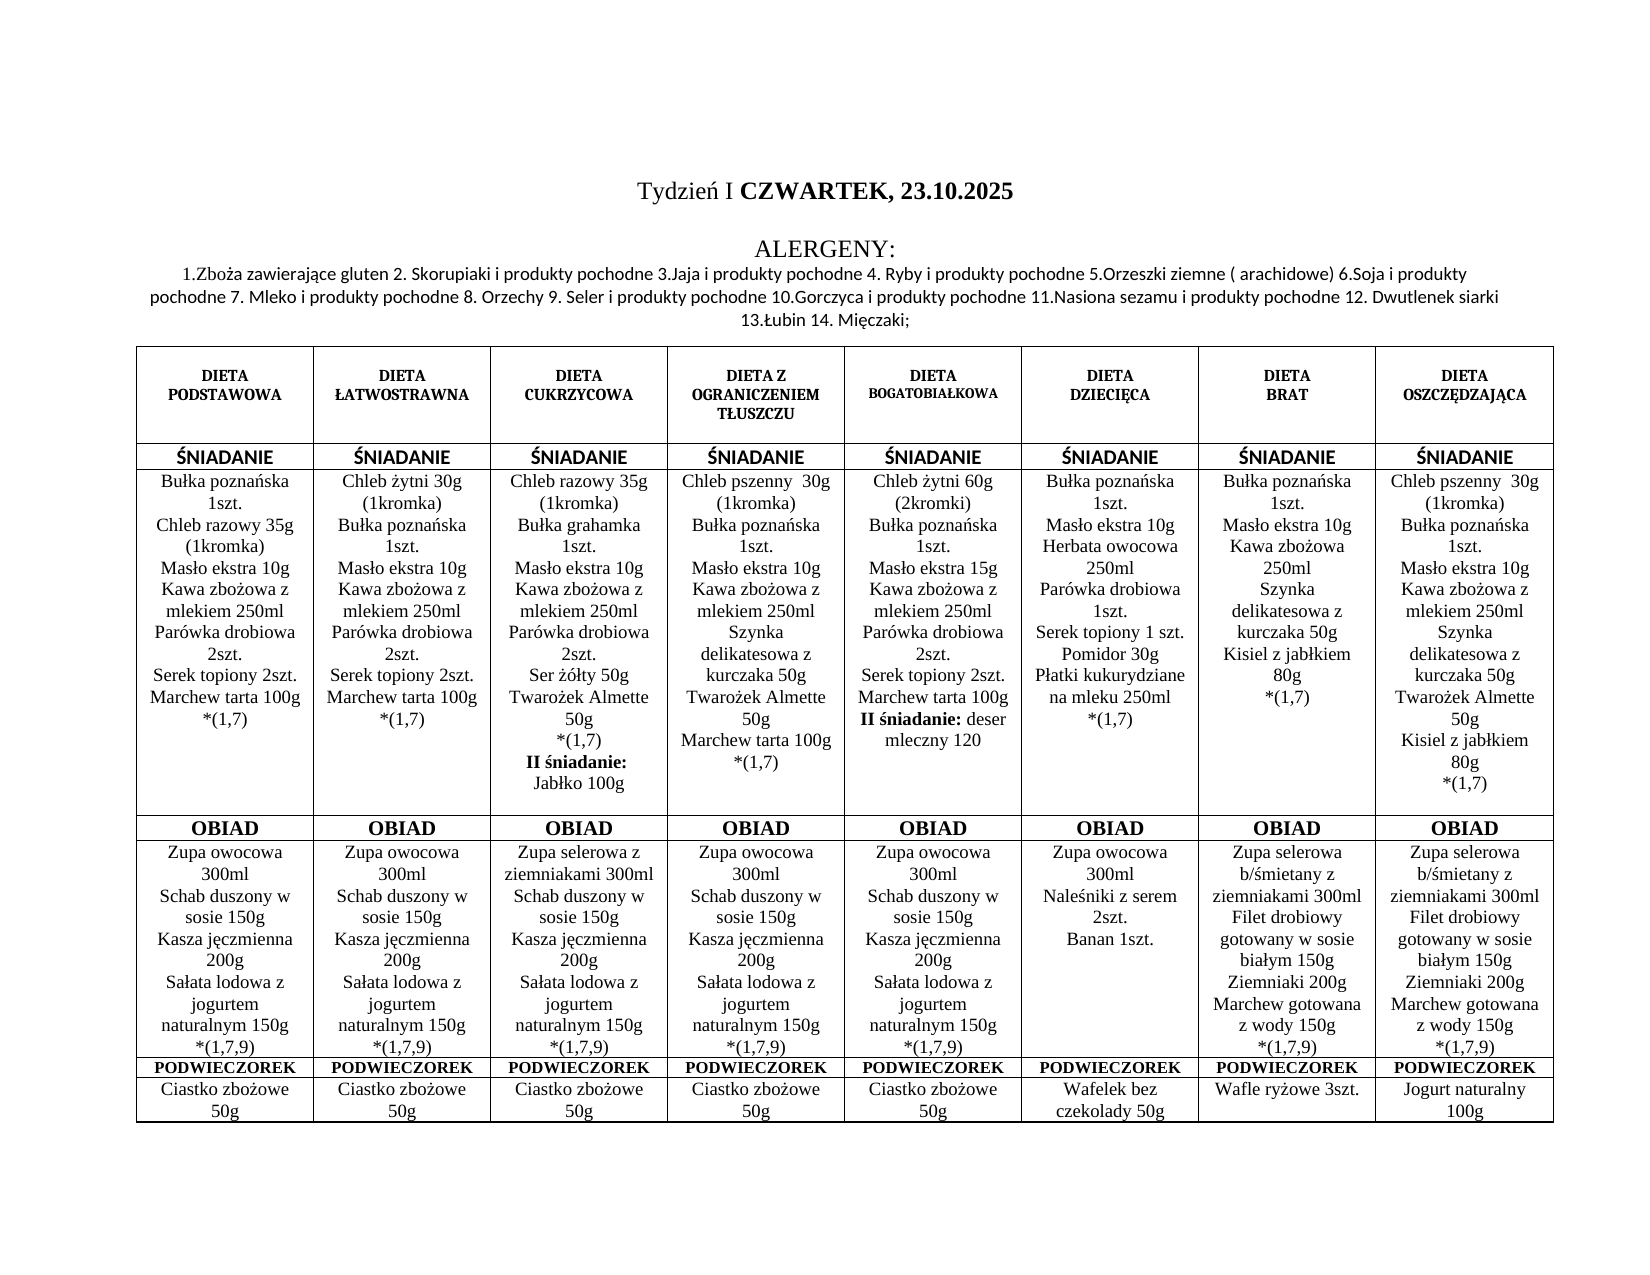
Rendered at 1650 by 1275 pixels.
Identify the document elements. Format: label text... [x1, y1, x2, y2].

table_cell Ciastko zbożowe 50g [479, 1078, 490, 1121]
table_cell OBIAD [845, 816, 856, 840]
table_cell ŚNIADANIE [137, 444, 148, 469]
table_cell ŚNIADANIE [1022, 444, 1033, 469]
table_cell ŚNIADANIE [1364, 444, 1375, 469]
table_cell ŚNIADANIE [1376, 444, 1387, 469]
table_header DIETA PODSTAWOWA [137, 347, 313, 443]
table_header DIETA DZIECIĘCA [1022, 347, 1198, 443]
table_cell ŚNIADANIE [1187, 444, 1198, 469]
text ALERGENY: [148, 234, 1502, 263]
table_cell Ciastko zbożowe 50g [302, 1078, 313, 1121]
table_cell OBIAD [1199, 816, 1210, 840]
table_cell Zupa owocowa 300ml Schab duszony w sosie 150g Kasza jęczmienna 200g Sałata lodowa z jogurtem naturalnym 150g *(1,7,9) [833, 841, 844, 1057]
table_cell ŚNIADANIE [656, 444, 667, 469]
text Tydzień I CZWARTEK, 23.10.2025 [148, 176, 1502, 205]
table_header DIETA BOGATOBIAŁKOWA [845, 347, 1021, 443]
table_cell OBIAD [1376, 816, 1387, 840]
table_cell Ciastko zbożowe 50g [137, 1078, 148, 1121]
table_cell Jogurt naturalny 100g [1376, 1078, 1387, 1121]
table_cell Ciastko zbożowe 50g [668, 1078, 679, 1121]
table_cell Ciastko zbożowe 50g [833, 1078, 844, 1121]
table_cell OBIAD [668, 816, 679, 840]
table_cell Zupa owocowa 300ml Schab duszony w sosie 150g Kasza jęczmienna 200g Sałata lodowa z jogurtem naturalnym 150g *(1,7,9) [1010, 841, 1021, 1057]
table_cell OBIAD [137, 816, 148, 840]
table_cell ŚNIADANIE [668, 444, 679, 469]
table_cell OBIAD [833, 816, 844, 840]
table_cell Bułka poznańska 1szt. Masło ekstra 10g Herbata owocowa 250ml Parówka drobiowa 1szt. Serek topiony 1 szt. Pomidor 30g Płatki kukurydziane na mleku 250ml *(1,7) [1022, 470, 1198, 815]
table_cell Zupa owocowa 300ml Schab duszony w sosie 150g Kasza jęczmienna 200g Sałata lodowa z jogurtem naturalnym 150g *(1,7,9) [479, 841, 490, 1057]
table_cell Wafle ryżowe 3szt. [1199, 1078, 1375, 1121]
table_cell Bułka poznańska 1szt. Chleb razowy 35g (1kromka) Masło ekstra 10g Kawa zbożowa z mlekiem 250ml Parówka drobiowa 2szt. Serek topiony 2szt. Marchew tarta 100g *(1,7) [137, 470, 313, 815]
table_cell ŚNIADANIE [1199, 444, 1210, 469]
table_cell OBIAD [1010, 816, 1021, 840]
table_cell OBIAD [491, 816, 502, 840]
table_cell Zupa owocowa 300ml Schab duszony w sosie 150g Kasza jęczmienna 200g Sałata lodowa z jogurtem naturalnym 150g *(1,7,9) [668, 841, 679, 1057]
table_cell Zupa owocowa 300ml Naleśniki z serem 2szt. Banan 1szt. [1022, 841, 1198, 1057]
table_cell Zupa owocowa 300ml Schab duszony w sosie 150g Kasza jęczmienna 200g Sałata lodowa z jogurtem naturalnym 150g *(1,7,9) [314, 841, 325, 1057]
table_cell ŚNIADANIE [1543, 444, 1553, 469]
table_cell ŚNIADANIE [302, 444, 313, 469]
table_cell ŚNIADANIE [479, 444, 490, 469]
table_cell ŚNIADANIE [833, 444, 844, 469]
table_cell Ciastko zbożowe 50g [1010, 1078, 1021, 1121]
table_cell ŚNIADANIE [1010, 444, 1021, 469]
table_cell OBIAD [479, 816, 490, 840]
table_header DIETA CUKRZYCOWA [491, 347, 667, 443]
table_cell OBIAD [302, 816, 313, 840]
table_cell Zupa owocowa 300ml Schab duszony w sosie 150g Kasza jęczmienna 200g Sałata lodowa z jogurtem naturalnym 150g *(1,7,9) [845, 841, 856, 1057]
table_cell Chleb razowy 35g (1kromka) Bułka grahamka 1szt. Masło ekstra 10g Kawa zbożowa z mlekiem 250ml Parówka drobiowa 2szt. Ser żółty 50g Twarożek Almette 50g *(1,7) II śniadanie: Jabłko 100g [491, 470, 667, 815]
table_cell Ciastko zbożowe 50g [656, 1078, 667, 1121]
table_header DIETA Z OGRANICZENIEM TŁUSZCZU [668, 347, 679, 443]
table_cell Ciastko zbożowe 50g [845, 1078, 856, 1121]
table_cell OBIAD [1364, 816, 1375, 840]
table_cell OBIAD [1187, 816, 1198, 840]
table_cell OBIAD [314, 816, 325, 840]
table_cell OBIAD [1022, 816, 1033, 840]
table_cell Chleb żytni 60g (2kromki) Bułka poznańska 1szt. Masło ekstra 15g Kawa zbożowa z mlekiem 250ml Parówka drobiowa 2szt. Serek topiony 2szt. Marchew tarta 100g II śniadanie: deser mleczny 120 [845, 470, 1021, 815]
table_cell Ciastko zbożowe 50g [491, 1078, 502, 1121]
table_cell Jogurt naturalny 100g [1543, 1078, 1553, 1121]
table_cell ŚNIADANIE [314, 444, 325, 469]
table_cell Chleb pszenny 30g (1kromka) Bułka poznańska 1szt. Masło ekstra 10g Kawa zbożowa z mlekiem 250ml Szynka delikatesowa z kurczaka 50g Twarożek Almette 50g Kisiel z jabłkiem 80g *(1,7) [1376, 470, 1387, 815]
table_cell Bułka poznańska 1szt. Masło ekstra 10g Kawa zbożowa 250ml Szynka delikatesowa z kurczaka 50g Kisiel z jabłkiem 80g *(1,7) [1199, 470, 1375, 815]
table_header DIETA BRAT [1199, 347, 1375, 443]
table_cell OBIAD [1543, 816, 1553, 840]
text 1.Zboża zawierające gluten 2. Skorupiaki i produkty pochodne 3.Jaja i produkty pochodne 4. Ryby i produkty pochodne 5.Orzeszki ziemne ( arachidowe) 6.Soja i produkty pochodne 7. Mleko i produkty pochodne 8. Orzechy 9. Seler i produkty pochodne 10.Gorczyca i produkty pochodne 11.Nasiona sezamu i produkty pochodne 12. Dwutlenek siarki 13.Łubin 14. Mięczaki; [148, 263, 1502, 331]
table_cell Zupa owocowa 300ml Schab duszony w sosie 150g Kasza jęczmienna 200g Sałata lodowa z jogurtem naturalnym 150g *(1,7,9) [302, 841, 313, 1057]
table_header DIETA ŁATWOSTRAWNA [314, 347, 490, 443]
table_cell Ciastko zbożowe 50g [314, 1078, 325, 1121]
table_header DIETA Z OGRANICZENIEM TŁUSZCZU [833, 347, 844, 443]
table_cell Zupa owocowa 300ml Schab duszony w sosie 150g Kasza jęczmienna 200g Sałata lodowa z jogurtem naturalnym 150g *(1,7,9) [137, 841, 148, 1057]
table_cell ŚNIADANIE [845, 444, 856, 469]
table_cell Chleb żytni 30g (1kromka) Bułka poznańska 1szt. Masło ekstra 10g Kawa zbożowa z mlekiem 250ml Parówka drobiowa 2szt. Serek topiony 2szt. Marchew tarta 100g *(1,7) [314, 470, 490, 815]
table_header DIETA OSZCZĘDZAJĄCA [1376, 347, 1553, 443]
table_cell Chleb pszenny 30g (1kromka) Bułka poznańska 1szt. Masło ekstra 10g Kawa zbożowa z mlekiem 250ml Szynka delikatesowa z kurczaka 50g Twarożek Almette 50g Marchew tarta 100g *(1,7) [668, 470, 844, 815]
table_cell OBIAD [656, 816, 667, 840]
table_cell ŚNIADANIE [491, 444, 502, 469]
